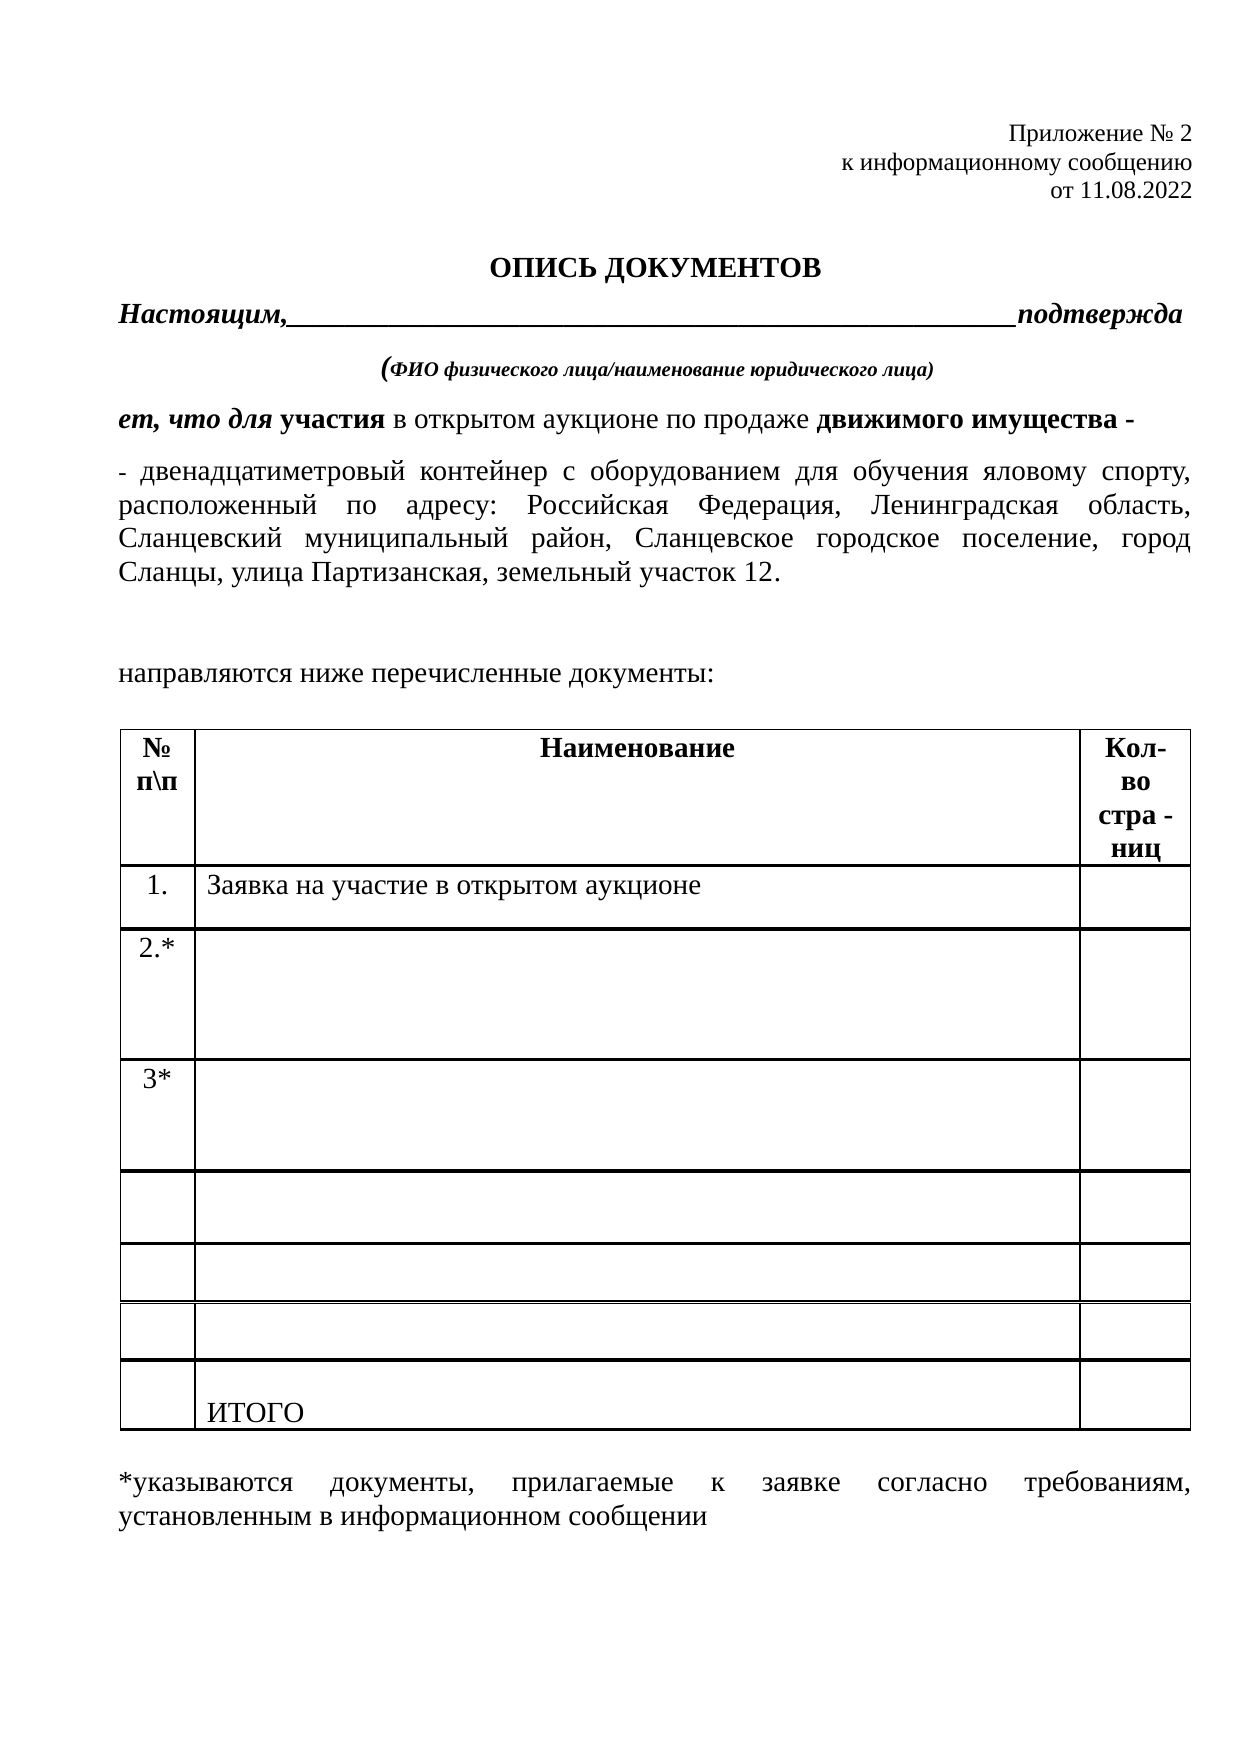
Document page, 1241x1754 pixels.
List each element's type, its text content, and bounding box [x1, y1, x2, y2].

table_header № п\п [121, 730, 194, 864]
text (ФИО физического лица/наименование юридического лица) [118, 349, 1198, 382]
table_cell [1081, 867, 1190, 927]
table_cell [1081, 1362, 1190, 1428]
table_cell [121, 1173, 194, 1242]
table_cell ИТОГО [196, 1362, 1079, 1428]
text *указываются документы, прилагаемые к заявке согласно требованиям, установленным в информационном сообщении [118, 1464, 1192, 1532]
table_cell [121, 1362, 194, 1428]
table_cell [196, 931, 1079, 1058]
table_cell [1081, 931, 1190, 1058]
text Настоящим,__________________________________________________подтвержда [118, 296, 1198, 330]
table_cell [1081, 1061, 1190, 1169]
text Приложение № 2 [118, 118, 1192, 147]
text направляются ниже перечисленные документы: [118, 656, 1198, 689]
table_cell 1. [121, 867, 194, 927]
table_header Наименование [196, 730, 1079, 864]
text к информационному сообщению [118, 147, 1192, 176]
table_cell [1081, 1173, 1190, 1242]
text ет, что для участия в открытом аукционе по продаже движимого имущества - [118, 401, 1198, 434]
text - двенадцатиметровый контейнер с оборудованием для обучения яловому спорту, расположенный по адресу: Российская Федерация, Ленинградская область, Сланцевский муниципальный район, Сланцевское городское поселение, город Сланцы, улица Партизанская, земельный участок 12. [118, 453, 1192, 587]
text от 11.08.2022 [177, 176, 1192, 204]
table_cell [1081, 1245, 1190, 1300]
table_cell [1081, 1304, 1190, 1358]
text ОПИСЬ ДОКУМЕНТОВ [118, 250, 1192, 284]
table_header Кол-во стра - ниц [1081, 730, 1190, 864]
table_cell [121, 1304, 194, 1358]
table_cell [196, 1173, 1079, 1242]
table_cell 2.* [121, 931, 194, 1058]
table_cell [196, 1061, 1079, 1169]
table_cell 3* [121, 1061, 194, 1169]
table_cell [196, 1245, 1079, 1300]
table_cell Заявка на участие в открытом аукционе [196, 867, 1079, 927]
table_cell [196, 1304, 1079, 1358]
table_cell [121, 1245, 194, 1300]
